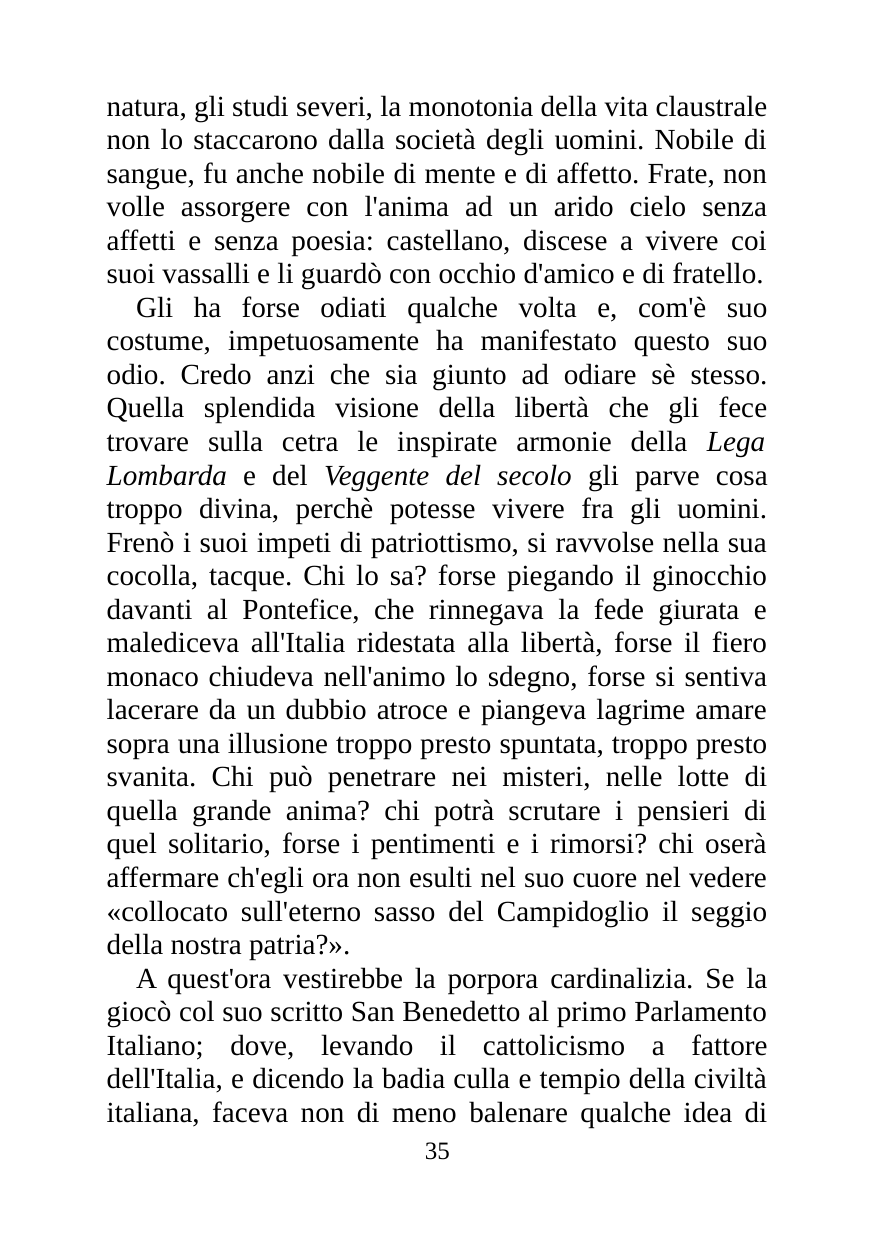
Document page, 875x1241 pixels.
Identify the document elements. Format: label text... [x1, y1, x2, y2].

text natura, gli studi severi, la monotonia della vita claustrale non lo staccarono dalla società degli uomini. Nobile di sangue, fu anche nobile di mente e di affetto. Frate, non volle assorgere con l'anima ad un arido cielo senza affetti e senza poesia: castellano, discese a vivere coi suoi vassalli e li guardò con occhio d'amico e di fratello. [106, 89, 768, 290]
text A quest'ora vestirebbe la porpora cardinalizia. Se la giocò col suo scritto San Benedetto al primo Parlamento Italiano; dove, levando il cattolicismo a fattore dell'Italia, e dicendo la badia culla e tempio della civiltà italiana, faceva non di meno balenare qualche idea di [106, 961, 768, 1128]
text Gli ha forse odiati qualche volta e, com'è suo costume, impetuosamente ha manifestato questo suo odio. Credo anzi che sia giunto ad odiare sè stesso. Quella splendida visione della libertà che gli fece trovare sulla cetra le inspirate armonie della Lega Lombarda e del Veggente del secolo gli parve cosa troppo divina, perchè potesse vivere fra gli uomini. Frenò i suoi impeti di patriottismo, si ravvolse nella sua cocolla, tacque. Chi lo sa? forse piegando il ginocchio davanti al Pontefice, che rinnegava la fede giurata e malediceva all'Italia ridestata alla libertà, forse il fiero monaco chiudeva nell'animo lo sdegno, forse si sentiva lacerare da un dubbio atroce e piangeva lagrime amare sopra una illusione troppo presto spuntata, troppo presto svanita. Chi può penetrare nei misteri, nelle lotte di quella grande anima? chi potrà scrutare i pensieri di quel solitario, forse i pentimenti e i rimorsi? chi oserà affermare ch'egli ora non esulti nel suo cuore nel vedere «collocato sull'eterno sasso del Campidoglio il seggio della nostra patria?». [106, 290, 768, 961]
